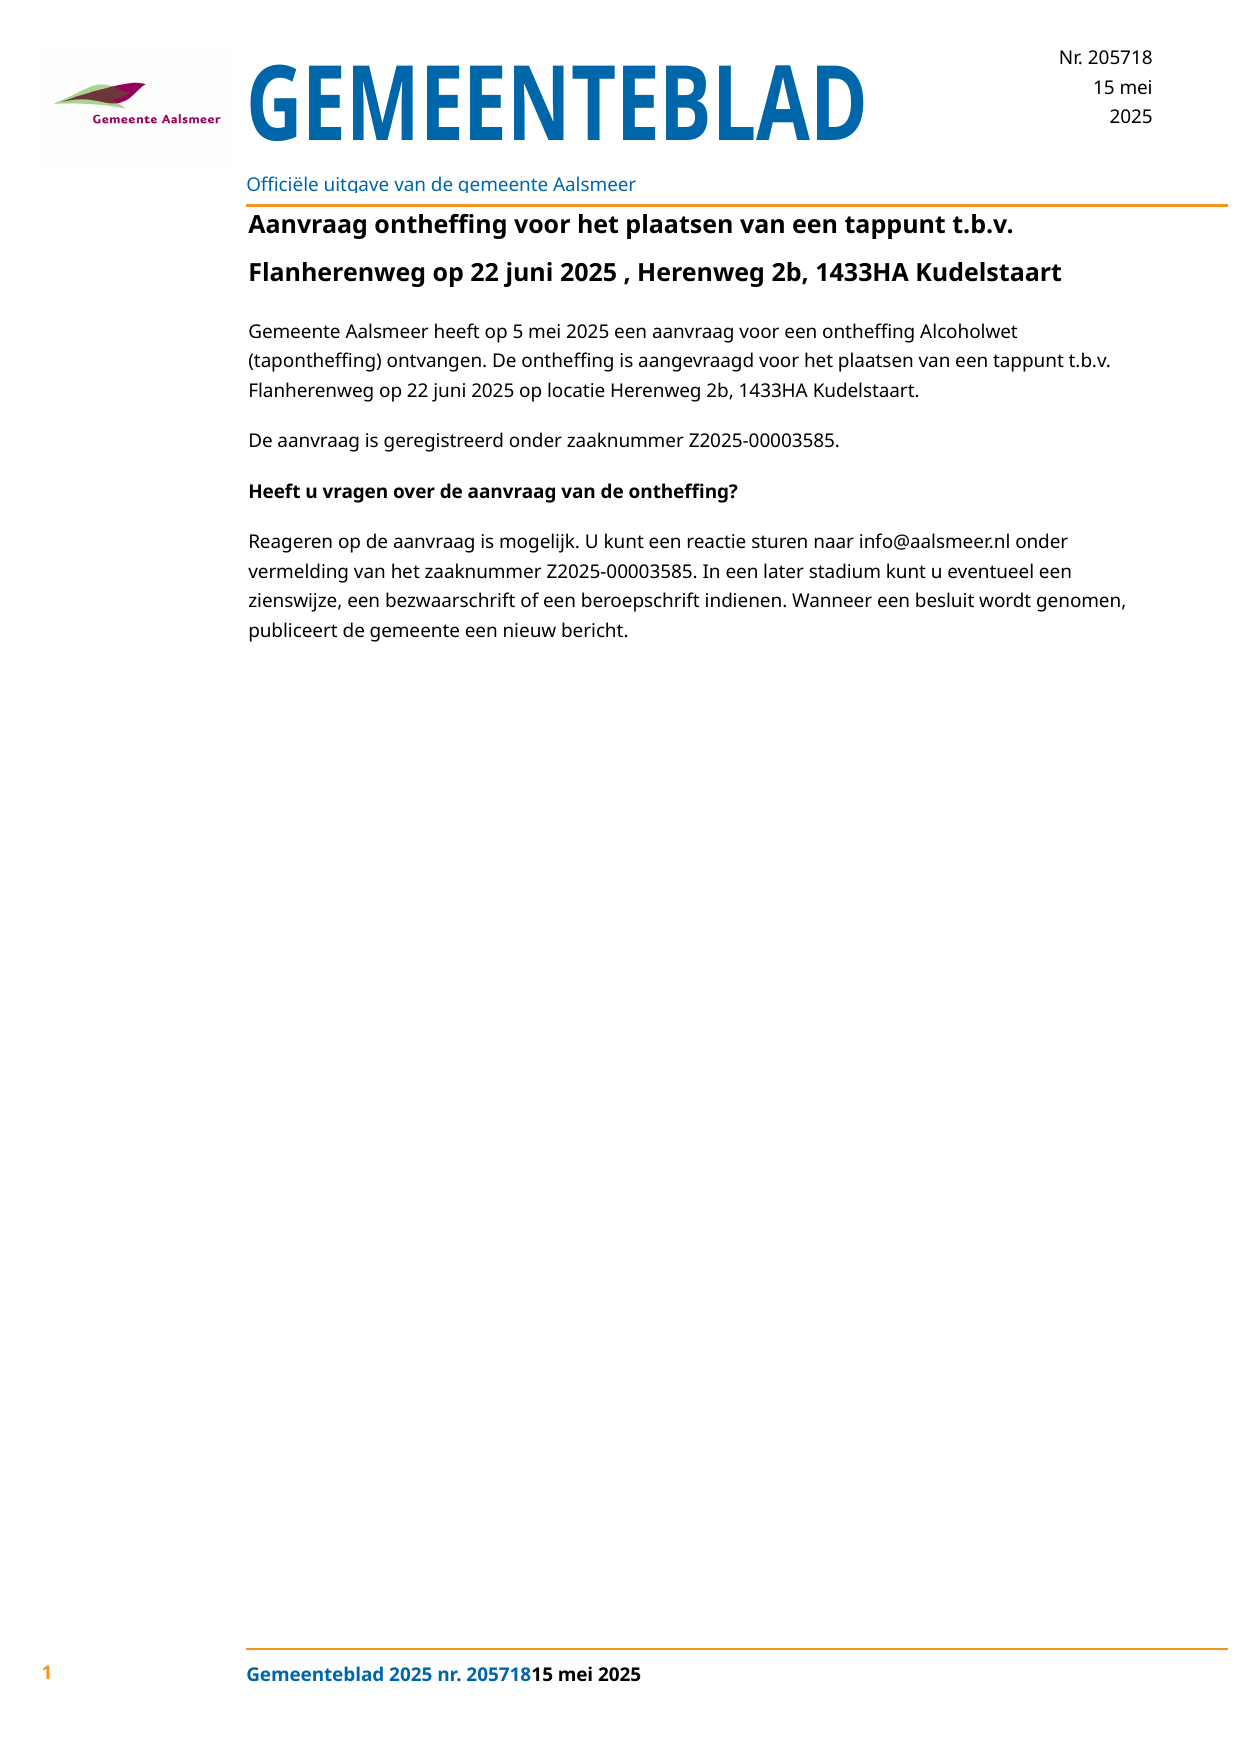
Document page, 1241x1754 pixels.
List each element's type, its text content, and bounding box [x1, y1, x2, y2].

picture [41, 47, 231, 172]
text De aanvraag is geregistreerd onder zaaknummer Z2025-00003585. [248, 427, 1152, 453]
text Aanvraag ontheffing voor het plaatsen van een tappunt t.b.v. Flanherenweg op 22 juni 2025 , Herenweg 2b, 1433HA Kudelstaart [248, 207, 1152, 288]
text Gemeente Aalsmeer heeft op 5 mei 2025 een aanvraag voor een ontheffing Alcoholwet (tapontheffing) ontvangen. De ontheffing is aangevraagd voor het plaatsen van een tappunt t.b.v. Flanherenweg op 22 juni 2025 op locatie Herenweg 2b, 1433HA Kudelstaart. [248, 318, 1152, 403]
text Heeft u vragen over de aanvraag van de ontheffing? [248, 478, 1152, 504]
text Reageren op de aanvraag is mogelijk. U kunt een reactie sturen naar info@aalsmeer.nl onder vermelding van het zaaknummer Z2025-00003585. In een later stadium kunt u eventueel een zienswijze, een bezwaarschrift of een beroepschrift indienen. Wanneer een besluit wordt genomen, publiceert de gemeente een nieuw bericht. [248, 528, 1152, 643]
